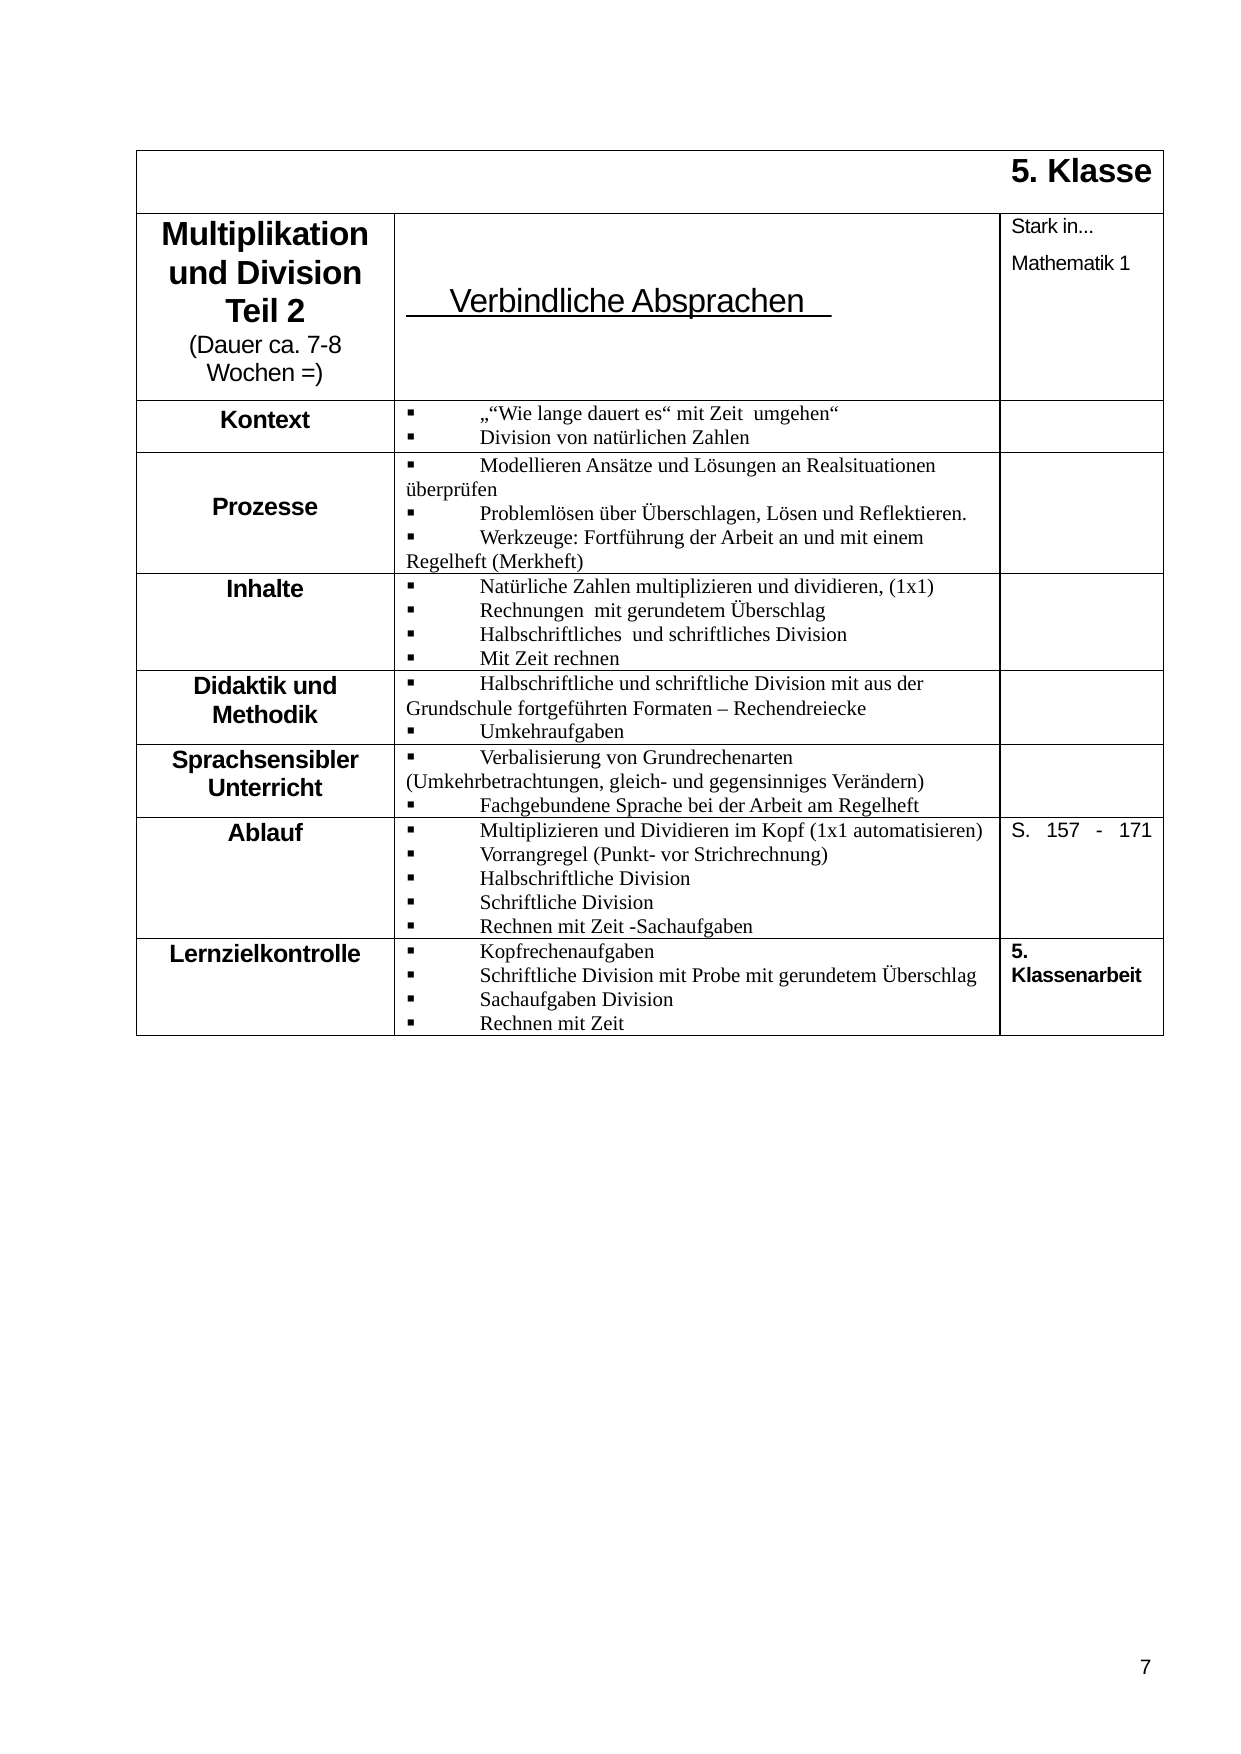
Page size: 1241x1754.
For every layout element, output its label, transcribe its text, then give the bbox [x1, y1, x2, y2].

table_cell Ablauf [137, 818, 394, 938]
table_cell Modellieren Ansätze und Lösungen an Realsituationen überprüfen Problemlösen über Überschlagen, Lösen und Reflektieren. Werkzeuge: Fortführung der Arbeit an und mit einem Regelheft (Merkheft) [395, 453, 999, 573]
table_cell Prozesse [137, 453, 394, 573]
table_cell Multiplikation und Division Teil 2 (Dauer ca. 7-8 Wochen =) [137, 214, 394, 400]
table_cell 5. Klassenarbeit [1001, 939, 1163, 1035]
table_cell Sprachsensibler Unterricht [137, 745, 394, 817]
table_cell „“Wie lange dauert es“ mit Zeit umgehen“ Division von natürlichen Zahlen [395, 401, 999, 452]
table_cell S. 157 - 171 [1001, 818, 1163, 938]
table_cell Verbalisierung von Grundrechenarten (Umkehrbetrachtungen, gleich- und gegensinniges Verändern) Fachgebundene Sprache bei der Arbeit am Regelheft [395, 745, 999, 817]
table_cell Inhalte [137, 574, 394, 670]
table_cell [1001, 401, 1163, 452]
table_cell Verbindliche Absprachen [395, 214, 999, 400]
table_cell [1001, 745, 1163, 817]
table_cell Kopfrechenaufgaben Schriftliche Division mit Probe mit gerundetem Überschlag Sachaufgaben Division Rechnen mit Zeit [395, 939, 999, 1035]
table_cell Kontext [137, 401, 394, 452]
table_cell Lernzielkontrolle [137, 939, 394, 1035]
table_cell Stark in... Mathematik 1 [1001, 214, 1163, 400]
table_cell Didaktik und Methodik [137, 671, 394, 743]
table_cell [1001, 671, 1163, 743]
table_cell [1001, 574, 1163, 670]
table_cell Multiplizieren und Dividieren im Kopf (1x1 automatisieren) Vorrangregel (Punkt- vor Strichrechnung) Halbschriftliche Division Schriftliche Division Rechnen mit Zeit -Sachaufgaben [395, 818, 999, 938]
table_header 5. Klasse [137, 151, 1163, 213]
table_cell [1001, 453, 1163, 573]
table_cell Halbschriftliche und schriftliche Division mit aus der Grundschule fortgeführten Formaten – Rechendreiecke Umkehraufgaben [395, 671, 999, 743]
table_cell Natürliche Zahlen multiplizieren und dividieren, (1x1) Rechnungen mit gerundetem Überschlag Halbschriftliches und schriftliches Division Mit Zeit rechnen [395, 574, 999, 670]
